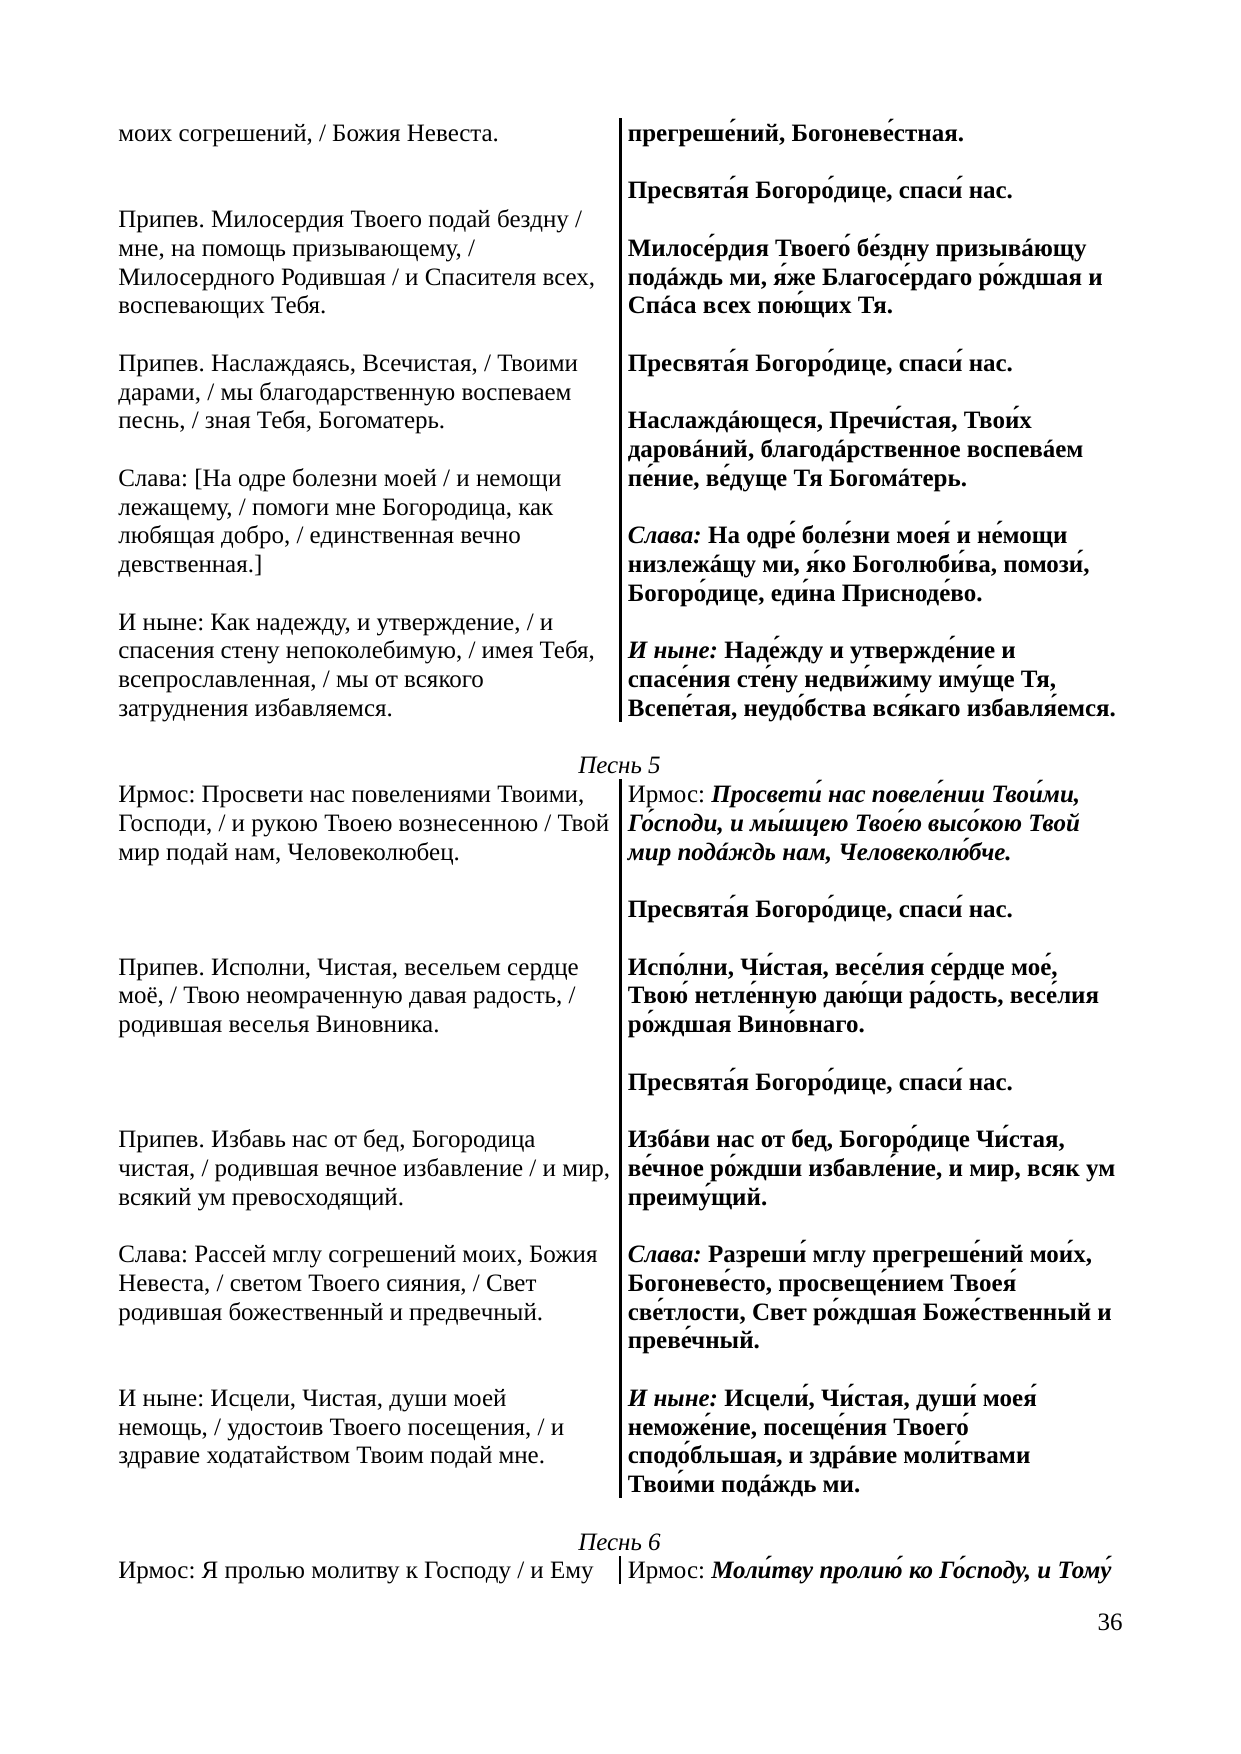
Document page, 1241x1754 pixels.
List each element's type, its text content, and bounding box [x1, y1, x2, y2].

table_cell [622, 118, 628, 722]
table_cell Ирмос: Просвети нас повелениями Твоими, Господи, / и рукою Твоею вознесенною / Твой мир подай нам, Человеколюбец. Припев. Исполни, Чистая, весельем сердце моё, / Твою неомраченную давая радость, / родившая веселья Виновника. Припев. Избавь нас от бед, Богородица чистая, / родившая вечное избавление / и мир, всякий ум превосходящий. Слава: Рассей мглу согрешений моих, Божия Невеста, / светом Твоего сияния, / Свет родившая божественный и предвечный. И ныне: Исцели, Чистая, души моей немощь, / удостоив Твоего посещения, / и здравие ходатайством Твоим подай мне. [118, 779, 613, 1498]
table_cell Ирмос: Я пролью молитву к Господу / и Ему [118, 1556, 613, 1584]
table_cell [622, 779, 628, 1498]
table_header Песнь 6 [118, 1527, 1123, 1556]
table_cell моих согрешений, / Божия Невеста. Припев. Милосердия Твоего подай бездну / мне, на помощь призывающему, / Милосердного Родившая / и Спасителя всех, воспевающих Тебя. Припев. Наслаждаясь, Всечистая, / Твоими дарами, / мы благодарственную воспеваем песнь, / зная Тебя, Богоматерь. Слава: [На одре болезни моей / и немощи лежащему, / помоги мне Богородица, как любящая добро, / единственная вечно девственная.] И ныне: Как надежду, и утверждение, / и спасения стену непоколебимую, / имея Тебя, всепрославленная, / мы от всякого затруднения избавляемся. [118, 118, 613, 722]
table_cell Ирмос: Моли́тву пролию́ ко Го́споду, и Тому́ [628, 1556, 1123, 1584]
table_cell прегреше́ний, Богоневе́стная. Пресвята́я Богоро́дице, спаси́ нас. Милосе́рдия Твоего́ бе́здну призывáющу подáждь ми, я́же Благосе́рдаго ро́ждшая и Спáса всех пою́щих Тя. Пресвята́я Богоро́дице, спаси́ нас. Наслаждáющеся, Пречи́стая, Твои́х даровáний, благодáрственное воспевáем пе́ние, ве́дуще Тя Богомáтерь. Слава: На одре́ боле́зни моея́ и не́мощи низлежáщу ми, я́ко Боголюби́ва, помози́, Богоро́дице, еди́на Присноде́во. И ныне: Наде́жду и утвержде́ние и спасе́ния сте́ну недви́жиму иму́ще Тя, Всепе́тая, неудо́бства вся́каго избавля́емся. [628, 118, 1123, 722]
table_cell [613, 118, 619, 722]
table_cell [621, 1556, 628, 1584]
table_cell Ирмос: Просвети́ нас повеле́нии Твои́ми, Го́споди, и мы́шцею Твое́ю высо́кою Твой мир подáждь нам, Человеколю́бче. Пресвята́я Богоро́дице, спаси́ нас. Испо́лни, Чи́стая, весе́лия се́рдце мое́, Твою́ нетле́нную даю́щи ра́дость, весе́лия ро́ждшая Вино́внаго. Пресвята́я Богоро́дице, спаси́ нас. Избáви нас от бед, Богоро́дице Чи́стая, ве́чное ро́ждши избавле́ние, и мир, всяк ум преиму́щий. Слава: Разреши́ мглу прегреше́ний мои́х, Богоневе́сто, просвеще́нием Твоея́ све́тлости, Свет ро́ждшая Боже́ственный и преве́чный. И ныне: Исцели́, Чи́стая, души́ моея́ неможе́ние, посеще́ния Твоего́ сподо́бльшая, и здрáвие моли́твами Твои́ми подáждь ми. [628, 779, 1123, 1498]
table_cell [613, 1556, 619, 1584]
table_header Песнь 5 [118, 751, 1123, 779]
table_cell [613, 779, 619, 1498]
